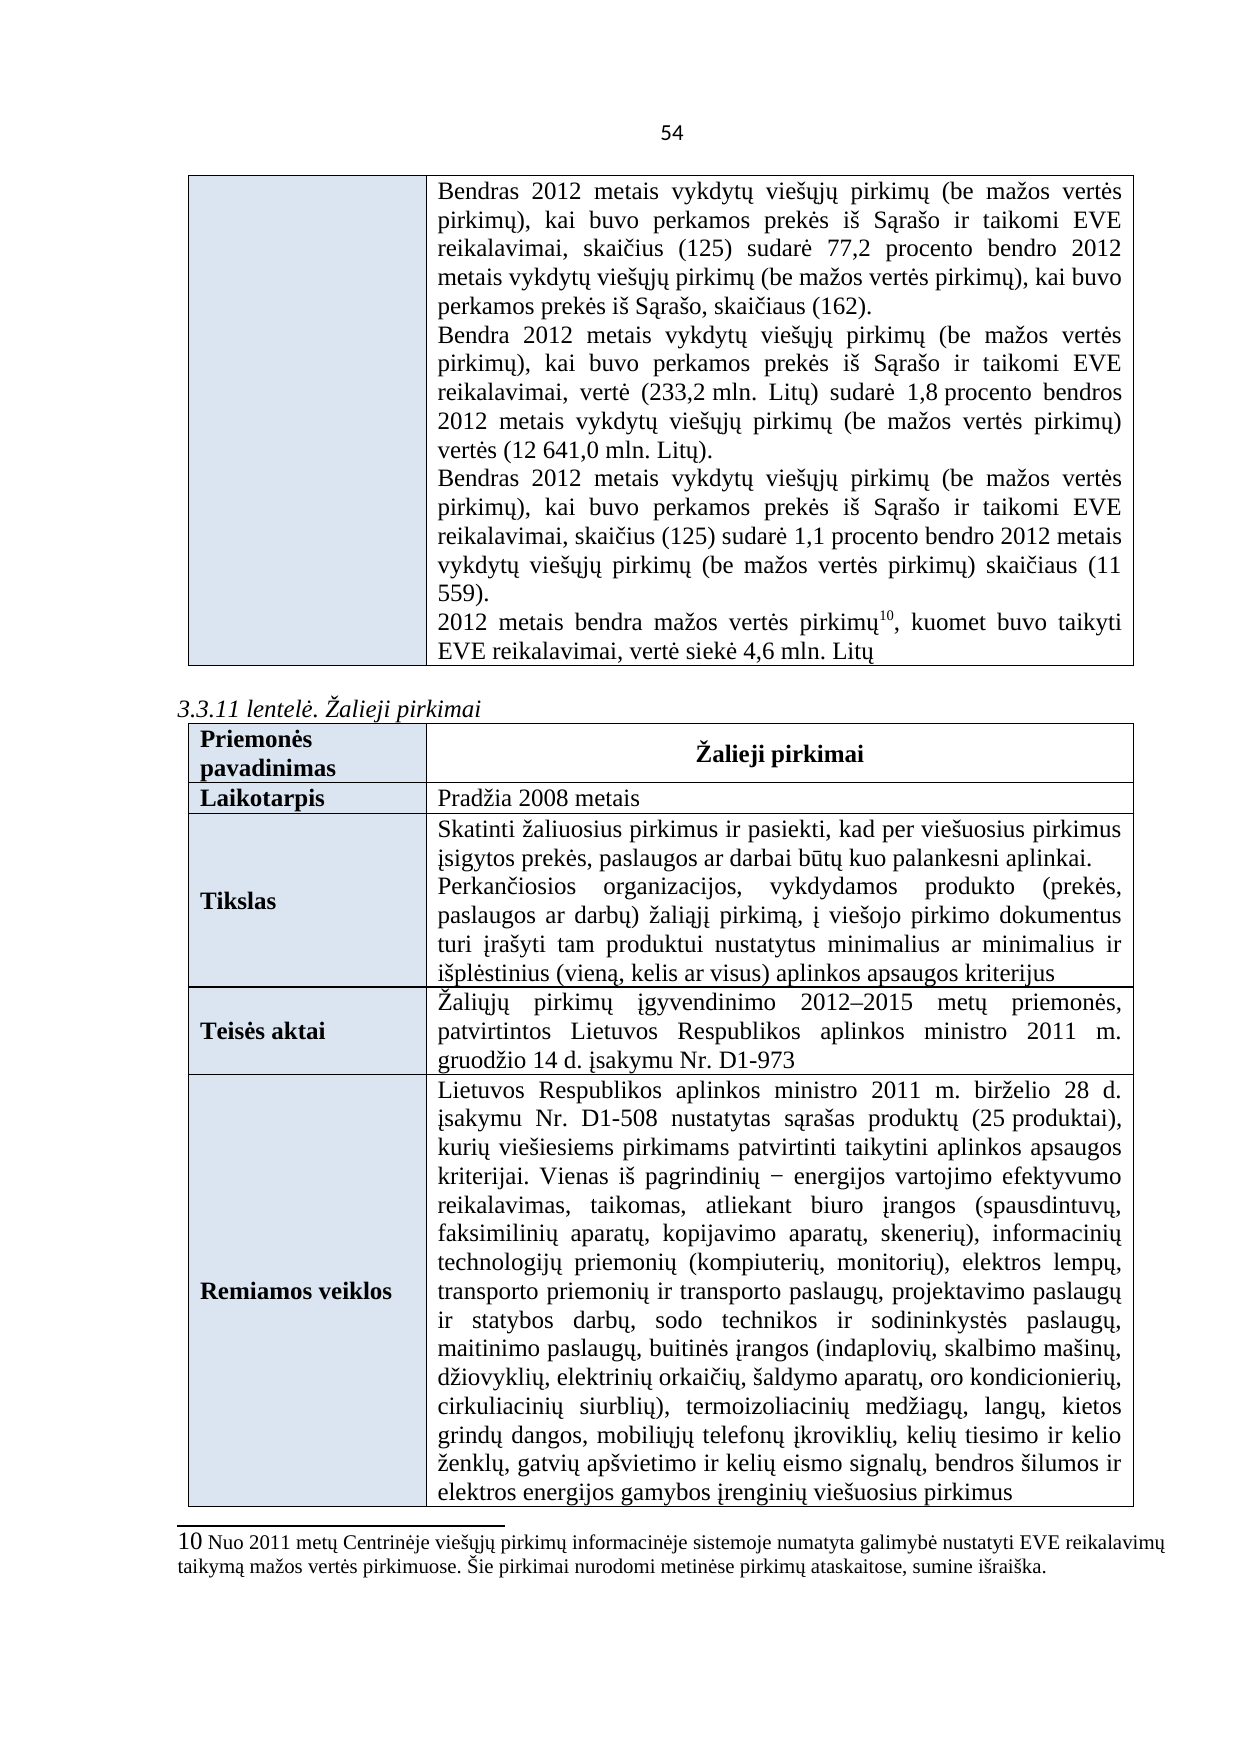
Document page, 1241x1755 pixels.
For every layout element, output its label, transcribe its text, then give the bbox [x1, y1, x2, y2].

table_cell Bendras 2012 metais vykdytų viešųjų pirkimų (be mažos vertės pirkimų), kai buvo perkamos prekės iš Sąrašo ir taikomi EVE reikalavimai, skaičius (125) sudarė 77,2 procento bendro 2012 metais vykdytų viešųjų pirkimų (be mažos vertės pirkimų), kai buvo perkamos prekės iš Sąrašo, skaičiaus (162). Bendra 2012 metais vykdytų viešųjų pirkimų (be mažos vertės pirkimų), kai buvo perkamos prekės iš Sąrašo ir taikomi EVE reikalavimai, vertė (233,2 mln. Litų) sudarė 1,8 procento bendros 2012 metais vykdytų viešųjų pirkimų (be mažos vertės pirkimų) vertės (12 641,0 mln. Litų). Bendras 2012 metais vykdytų viešųjų pirkimų (be mažos vertės pirkimų), kai buvo perkamos prekės iš Sąrašo ir taikomi EVE reikalavimai, skaičius (125) sudarė 1,1 procento bendro 2012 metais vykdytų viešųjų pirkimų (be mažos vertės pirkimų) skaičiaus (11 559). 2012 metais bendra mažos vertės pirkimų, kuomet buvo taikyti EVE reikalavimai, vertė siekė 4,6 mln. Litų [427, 176, 1133, 665]
table_cell Žaliųjų pirkimų įgyvendinimo 2012–2015 metų priemonės, patvirtintos Lietuvos Respublikos aplinkos ministro 2011 m. gruodžio 14 d. įsakymu Nr. D1-973 [427, 988, 1133, 1074]
table_header Žalieji pirkimai [427, 724, 1133, 782]
table_cell [189, 176, 426, 665]
table_cell Tikslas [189, 814, 426, 986]
table_cell Teisės aktai [189, 988, 426, 1074]
table_cell Remiamos veiklos [189, 1075, 426, 1506]
table_header Priemonės pavadinimas [189, 724, 426, 782]
table_cell Lietuvos Respublikos aplinkos ministro 2011 m. birželio 28 d. įsakymu Nr. D1-508 nustatytas sąrašas produktų (25 produktai), kurių viešiesiems pirkimams patvirtinti taikytini aplinkos apsaugos kriterijai. Vienas iš pagrindinių − energijos vartojimo efektyvumo reikalavimas, taikomas, atliekant biuro įrangos (spausdintuvų, faksimilinių aparatų, kopijavimo aparatų, skenerių), informacinių technologijų priemonių (kompiuterių, monitorių), elektros lempų, transporto priemonių ir transporto paslaugų, projektavimo paslaugų ir statybos darbų, sodo technikos ir sodininkystės paslaugų, maitinimo paslaugų, buitinės įrangos (indaplovių, skalbimo mašinų, džiovyklių, elektrinių orkaičių, šaldymo aparatų, oro kondicionierių, cirkuliacinių siurblių), termoizoliacinių medžiagų, langų, kietos grindų dangos, mobiliųjų telefonų įkroviklių, kelių tiesimo ir kelio ženklų, gatvių apšvietimo ir kelių eismo signalų, bendros šilumos ir elektros energijos gamybos įrenginių viešuosius pirkimus [427, 1075, 1133, 1506]
table_cell Skatinti žaliuosius pirkimus ir pasiekti, kad per viešuosius pirkimus įsigytos prekės, paslaugos ar darbai būtų kuo palankesni aplinkai. Perkančiosios organizacijos, vykdydamos produkto (prekės, paslaugos ar darbų) žaliąjį pirkimą, į viešojo pirkimo dokumentus turi įrašyti tam produktui nustatytus minimalius ar minimalius ir išplėstinius (vieną, kelis ar visus) aplinkos apsaugos kriterijus [427, 814, 1133, 986]
table_cell Laikotarpis [189, 783, 426, 813]
text 3.3.11 lentelė. Žalieji pirkimai [177, 694, 1166, 723]
table_cell Pradžia 2008 metais [427, 783, 1133, 813]
